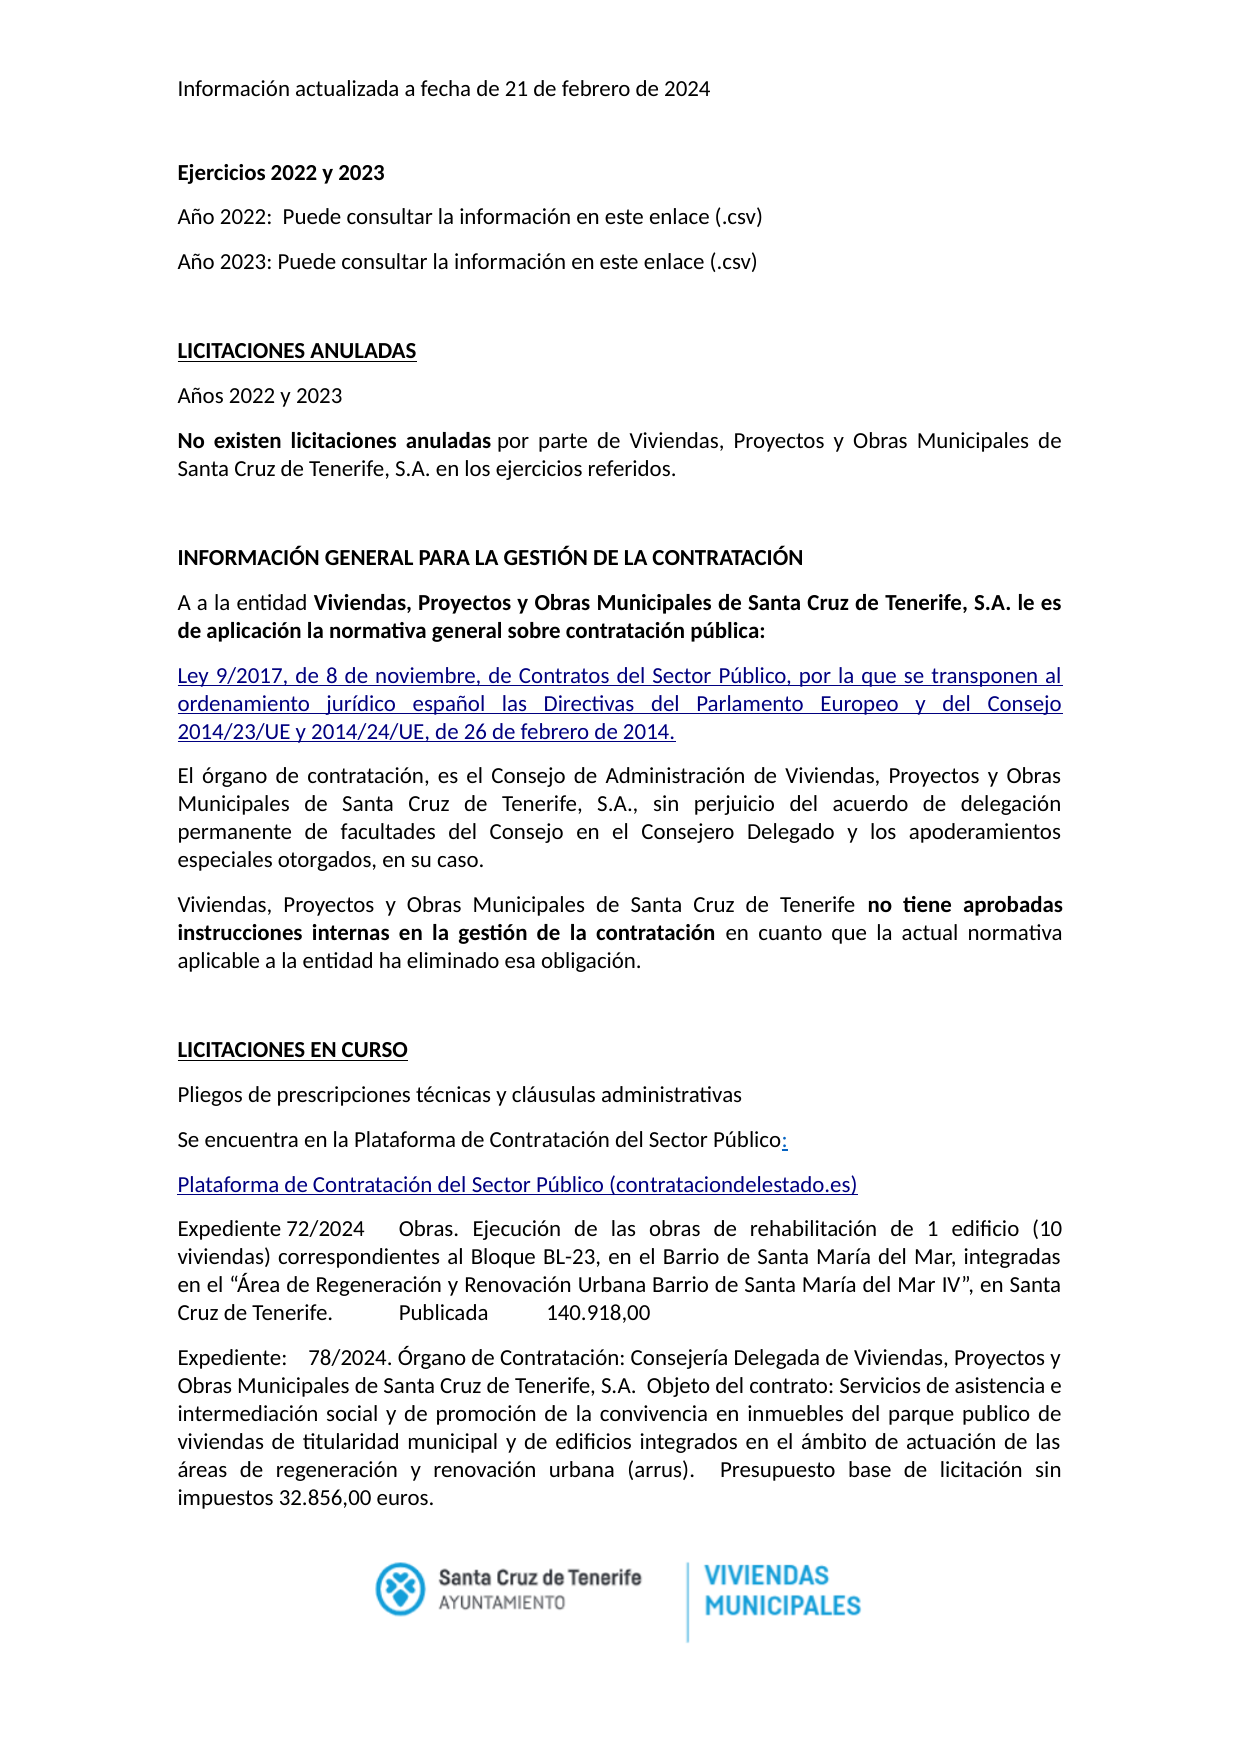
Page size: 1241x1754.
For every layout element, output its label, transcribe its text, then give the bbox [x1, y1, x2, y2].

text Pliegos de prescripciones técnicas y cláusulas administrativas [177, 1080, 1063, 1108]
text Plataforma de Contratación del Sector Público (contrataciondelestado.es) [177, 1170, 1063, 1198]
text Expediente 72/2024 Obras. Ejecución de las obras de rehabilitación de 1 edificio (10 viviendas) correspondientes al Bloque BL-23, en el Barrio de Santa María del Mar, integradas en el “Área de Regeneración y Renovación Urbana Barrio de Santa María del Mar IV”, en Santa Cruz de Tenerife. Publicada 140.918,00 [177, 1214, 1063, 1326]
text Año 2022: Puede consultar la información en este enlace (.csv) [177, 202, 1063, 231]
text Viviendas, Proyectos y Obras Municipales de Santa Cruz de Tenerife no tiene aprobadas instrucciones internas en la gestión de la contratación en cuanto que la actual normativa aplicable a la entidad ha eliminado esa obligación. [177, 890, 1063, 974]
text ordenamiento jurídico español las Directivas del Parlamento Europeo y del Consejo [177, 686, 1063, 713]
text LICITACIONES ANULADAS [177, 337, 1063, 364]
text Se encuentra en la Plataforma de Contratación del Sector Público: [177, 1125, 1063, 1153]
text A a la entidad Viviendas, Proyectos y Obras Municipales de Santa Cruz de Tenerife, S.A. le es de aplicación la normativa general sobre contratación pública: [177, 588, 1063, 644]
text 2014/23/UE y 2014/24/UE, de 26 de febrero de 2014. [177, 714, 1063, 745]
text No existen licitaciones anuladas por parte de Viviendas, Proyectos y Obras Municipales de Santa Cruz de Tenerife, S.A. en los ejercicios referidos. [177, 426, 1063, 482]
text Años 2022 y 2023 [177, 381, 1063, 409]
text INFORMACIÓN GENERAL PARA LA GESTIÓN DE LA CONTRATACIÓN [177, 543, 1063, 571]
text Año 2023: Puede consultar la información en este enlace (.csv) [177, 247, 1063, 275]
text Ejercicios 2022 y 2023 [177, 158, 1063, 186]
text Expediente: 78/2024. Órgano de Contratación: Consejería Delegada de Viviendas, Proyectos y Obras Municipales de Santa Cruz de Tenerife, S.A. Objeto del contrato: Servicios de asistencia e intermediación social y de promoción de la convivencia en inmuebles del parque publico de viviendas de titularidad municipal y de edificios integrados en el ámbito de actuación de las áreas de regeneración y renovación urbana (arrus). Presupuesto base de licitación sin impuestos 32.856,00 euros. [177, 1343, 1063, 1511]
text El órgano de contratación, es el Consejo de Administración de Viviendas, Proyectos y Obras Municipales de Santa Cruz de Tenerife, S.A., sin perjuicio del acuerdo de delegación permanente de facultades del Consejo en el Consejero Delegado y los apoderamientos especiales otorgados, en su caso. [177, 761, 1063, 873]
text LICITACIONES EN CURSO [177, 1036, 1063, 1064]
text Ley 9/2017, de 8 de noviembre, de Contratos del Sector Público, por la que se transponen al [177, 661, 1063, 685]
